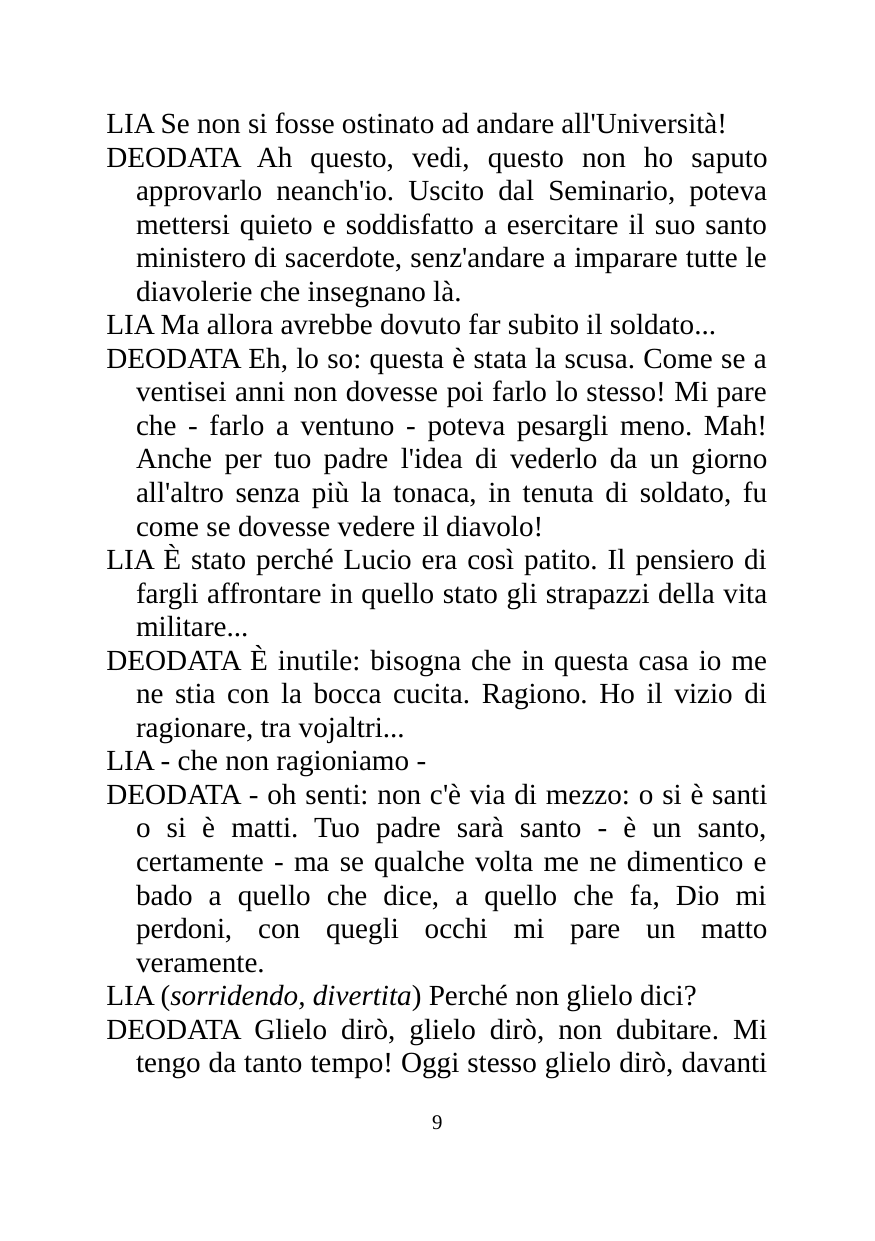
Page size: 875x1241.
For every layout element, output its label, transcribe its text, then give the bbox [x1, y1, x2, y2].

text LIA Se non si fosse ostinato ad andare all'Università! [106, 106, 768, 140]
text LIA (sorridendo, divertita) Perché non glielo dici? [106, 978, 768, 1012]
text LIA È stato perché Lucio era così patito. Il pensiero di fargli affrontare in quello stato gli strapazzi della vita militare... [106, 542, 768, 643]
text LIA - che non ragioniamo - [106, 743, 768, 777]
text LIA Ma allora avrebbe dovuto far subito il soldato... [106, 307, 768, 341]
text DEODATA È inutile: bisogna che in questa casa io me ne stia con la bocca cucita. Ragiono. Ho il vizio di ragionare, tra vojaltri... [106, 643, 768, 743]
text DEODATA Ah questo, vedi, questo non ho saputo approvarlo neanch'io. Uscito dal Seminario, poteva mettersi quieto e soddisfatto a esercitare il suo santo ministero di sacerdote, senz'andare a imparare tutte le diavolerie che insegnano là. [106, 140, 768, 307]
text DEODATA Eh, lo so: questa è stata la scusa. Come se a ventisei anni non dovesse poi farlo lo stesso! Mi pare che - farlo a ventuno - poteva pesargli meno. Mah! Anche per tuo padre l'idea di vederlo da un giorno all'altro senza più la tonaca, in tenuta di soldato, fu come se dovesse vedere il diavolo! [106, 341, 768, 542]
text DEODATA Glielo dirò, glielo dirò, non dubitare. Mi tengo da tanto tempo! Oggi stesso glielo dirò, davanti [106, 1012, 768, 1079]
text DEODATA - oh senti: non c'è via di mezzo: o si è santi o si è matti. Tuo padre sarà santo - è un santo, certamente - ma se qualche volta me ne dimentico e bado a quello che dice, a quello che fa, Dio mi perdoni, con quegli occhi mi pare un matto veramente. [106, 777, 768, 978]
